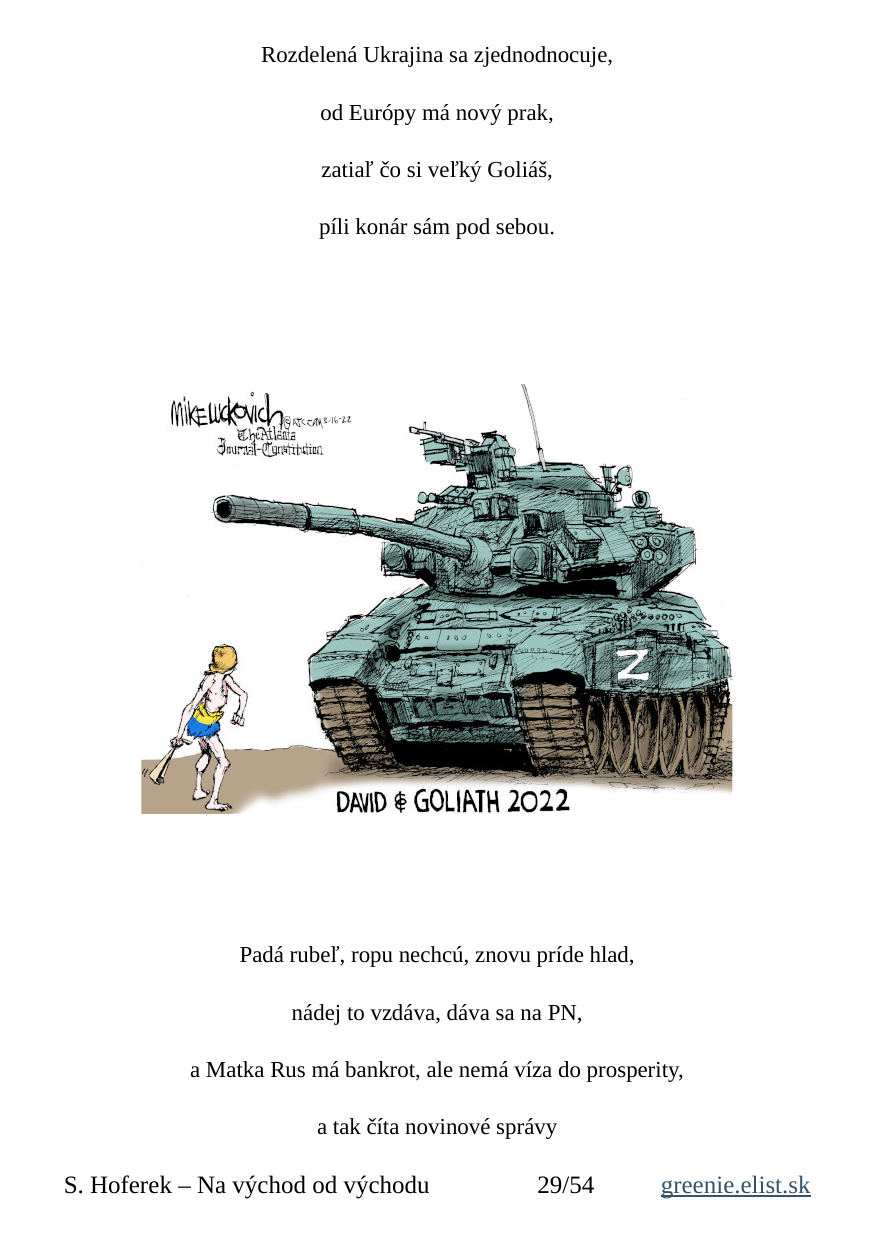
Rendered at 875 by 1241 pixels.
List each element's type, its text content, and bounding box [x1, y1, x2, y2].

text nádej to vzdáva, dáva sa na PN, [41, 998, 833, 1025]
text a tak číta novinové správy [41, 1113, 833, 1139]
text zatiaľ čo si veľký Goliáš, [41, 156, 833, 182]
text Rozdelená Ukrajina sa zjednodnocuje, [41, 41, 833, 68]
picture [141, 384, 733, 814]
text píli konár sám pod sebou. [41, 213, 833, 239]
text Padá rubeľ, ropu nechcú, znovu príde hlad, [41, 941, 833, 968]
text a Matka Rus má bankrot, ale nemá víza do prosperity, [41, 1056, 833, 1082]
text od Európy má nový prak, [41, 98, 833, 125]
